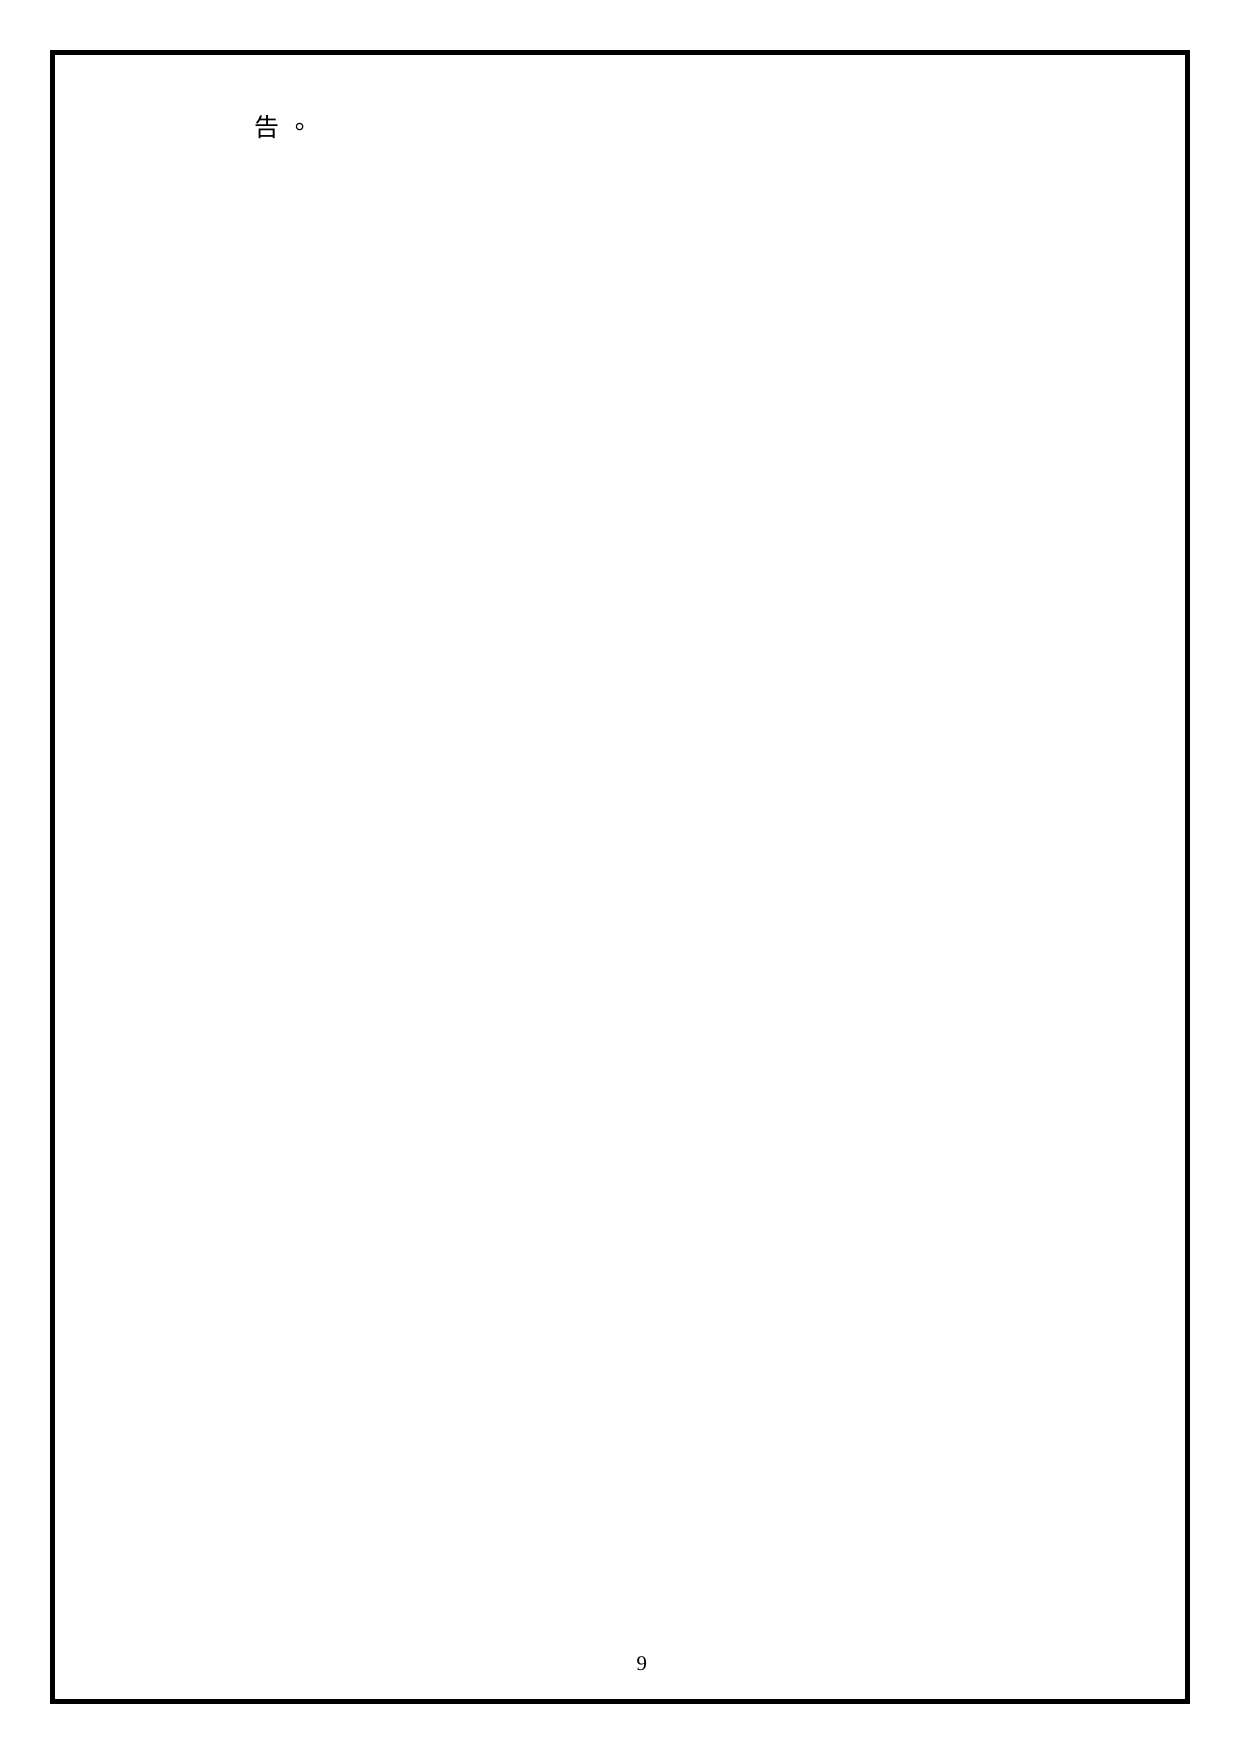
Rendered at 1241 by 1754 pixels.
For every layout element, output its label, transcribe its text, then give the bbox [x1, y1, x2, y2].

text 告。 [215, 84, 1162, 146]
